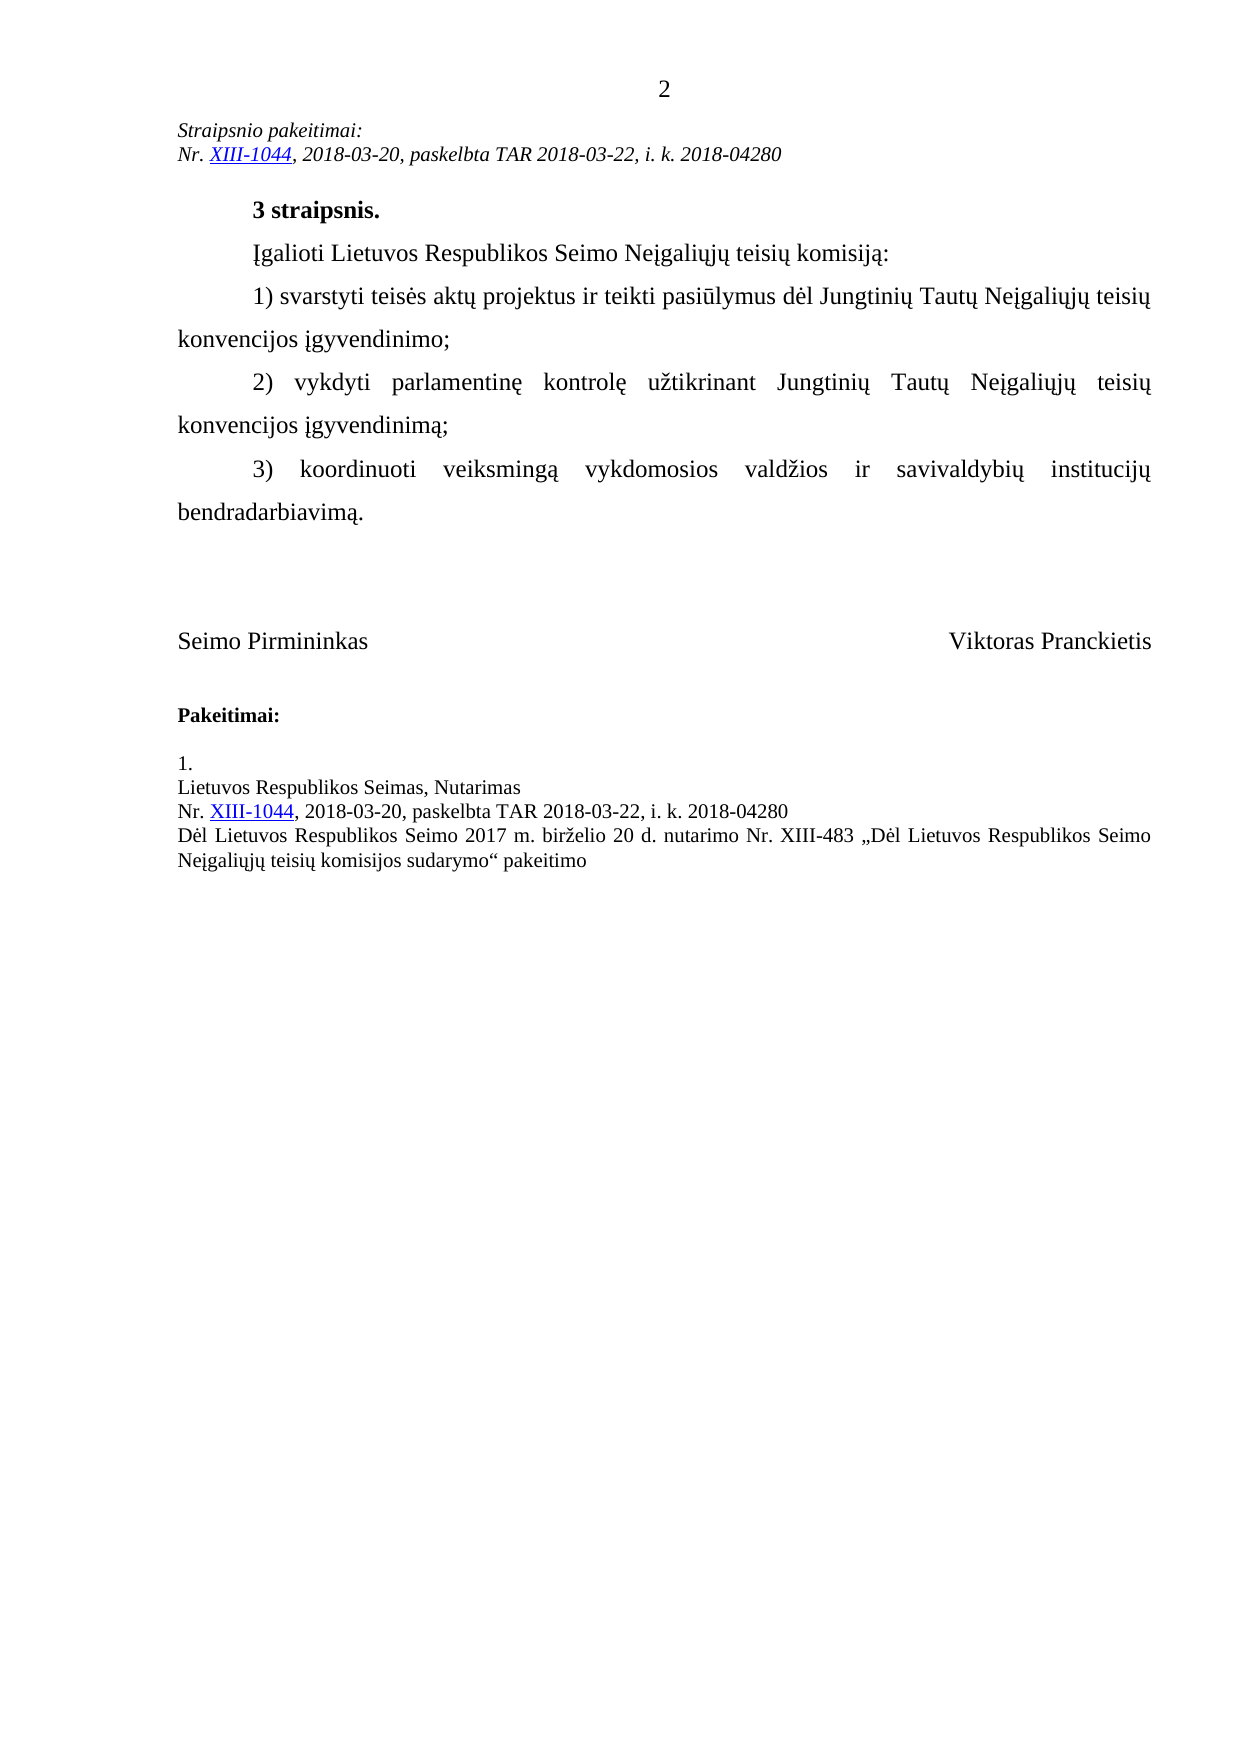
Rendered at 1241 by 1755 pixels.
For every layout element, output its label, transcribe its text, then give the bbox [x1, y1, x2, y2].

text Nr. XIII-1044, 2018-03-20, paskelbta TAR 2018-03-22, i. k. 2018-04280 [177, 799, 1152, 823]
text Lietuvos Respublikos Seimas, Nutarimas [177, 775, 1152, 799]
text Seimo Pirmininkas Viktoras Pranckietis [177, 626, 1152, 655]
text Dėl Lietuvos Respublikos Seimo 2017 m. birželio 20 d. nutarimo Nr. XIII-483 „Dėl Lietuvos Respublikos Seimo Neįgaliųjų teisių komisijos sudarymo“ pakeitimo [177, 823, 1152, 872]
text 3 straipsnis. [177, 195, 1152, 224]
text 2) vykdyti parlamentinę kontrolę užtikrinant Jungtinių Tautų Neįgaliųjų teisių konvencijos įgyvendinimą; [177, 367, 1152, 439]
text Pakeitimai: [177, 703, 1152, 727]
text 3) koordinuoti veiksmingą vykdomosios valdžios ir savivaldybių institucijų bendradarbiavimą. [177, 454, 1152, 526]
text Straipsnio pakeitimai: [177, 118, 1152, 142]
text Įgalioti Lietuvos Respublikos Seimo Neįgaliųjų teisių komisiją: [177, 238, 1152, 267]
text 1. [177, 751, 1152, 775]
text Nr. XIII-1044, 2018-03-20, paskelbta TAR 2018-03-22, i. k. 2018-04280 [177, 142, 1152, 166]
text 1) svarstyti teisės aktų projektus ir teikti pasiūlymus dėl Jungtinių Tautų Neįgaliųjų teisių konvencijos įgyvendinimo; [177, 281, 1152, 353]
